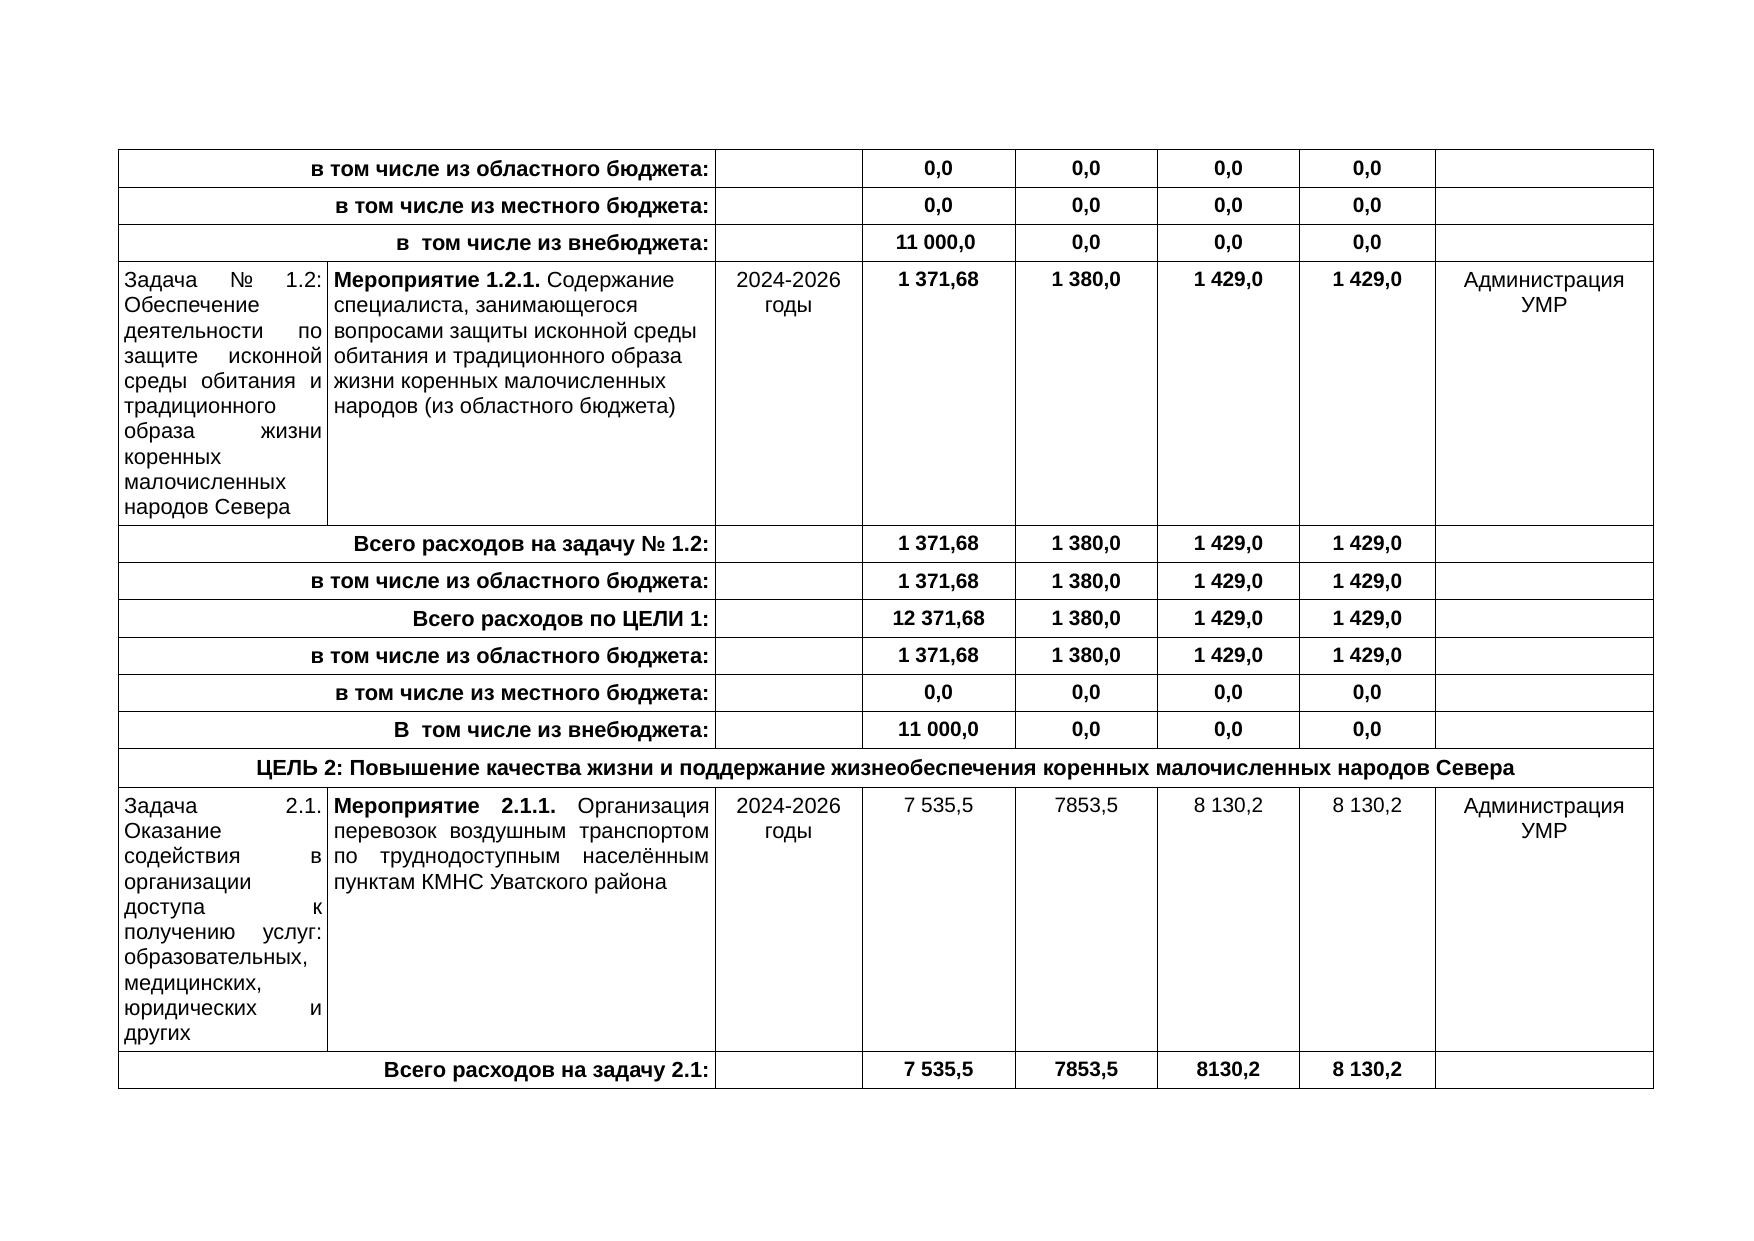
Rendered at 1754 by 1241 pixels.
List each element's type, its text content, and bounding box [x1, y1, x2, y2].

table_cell [1436, 563, 1653, 599]
table_cell [716, 1052, 862, 1088]
table_cell 7853,5 [1016, 788, 1157, 1051]
table_cell [716, 600, 862, 637]
table_cell 0,0 [1016, 225, 1157, 261]
table_cell 7 535,5 [863, 788, 1015, 1051]
table_cell [716, 150, 862, 187]
table_cell 7853,5 [1016, 1052, 1157, 1088]
table_cell 1 429,0 [1158, 262, 1299, 525]
table_cell 1 380,0 [1016, 600, 1157, 637]
table_cell 1 429,0 [1300, 638, 1435, 674]
table_cell [716, 188, 862, 224]
table_cell 0,0 [1016, 188, 1157, 224]
table_cell 0,0 [1300, 675, 1435, 711]
table_cell Всего расходов на задачу № 1.2: [119, 526, 715, 562]
table_cell Всего расходов по ЦЕЛИ 1: [119, 600, 715, 637]
table_cell 1 429,0 [1300, 563, 1435, 599]
table_cell [716, 225, 862, 261]
table_cell Задача 2.1. Оказание содействия в организации доступа к получению услуг: образовательных, медицинских, юридических и других [119, 788, 327, 1051]
table_cell Администрация УМР [1436, 262, 1653, 525]
table_cell 0,0 [1300, 712, 1435, 748]
table_cell 0,0 [863, 150, 1015, 187]
table_cell 7 535,5 [863, 1052, 1015, 1088]
table_cell [716, 526, 862, 562]
table_cell 1 380,0 [1016, 563, 1157, 599]
table_cell 2024-2026 годы [716, 262, 862, 525]
table_cell 1 380,0 [1016, 526, 1157, 562]
table_cell 0,0 [1016, 712, 1157, 748]
table_cell 0,0 [1016, 675, 1157, 711]
table_cell 0,0 [1016, 150, 1157, 187]
table_cell 0,0 [1158, 225, 1299, 261]
table_cell 8 130,2 [1158, 788, 1299, 1051]
table_cell Всего расходов на задачу 2.1: [119, 1052, 715, 1088]
table_cell 8 130,2 [1300, 1052, 1435, 1088]
table_cell 11 000,0 [863, 712, 1015, 748]
table_cell в том числе из местного бюджета: [119, 188, 715, 224]
table_cell [716, 638, 862, 674]
table_cell 0,0 [1158, 188, 1299, 224]
table_cell в том числе из областного бюджета: [119, 638, 715, 674]
table_cell 1 429,0 [1300, 262, 1435, 525]
table_cell 8 130,2 [1300, 788, 1435, 1051]
table_cell 8130,2 [1158, 1052, 1299, 1088]
table_cell 0,0 [1300, 150, 1435, 187]
table_cell 1 380,0 [1016, 262, 1157, 525]
table_cell [1436, 188, 1653, 224]
table_cell [1436, 526, 1653, 562]
table_cell Администрация УМР [1436, 788, 1653, 1051]
table_cell в том числе из областного бюджета: [119, 563, 715, 599]
table_cell в том числе из внебюджета: [119, 225, 715, 261]
table_cell Мероприятие 2.1.1. Организация перевозок воздушным транспортом по труднодоступным населённым пунктам КМНС Уватского района [328, 788, 715, 1051]
table_cell 0,0 [1158, 150, 1299, 187]
table_cell 0,0 [1158, 712, 1299, 748]
table_cell 1 429,0 [1158, 526, 1299, 562]
table_cell Задача № 1.2: Обеспечение деятельности по защите исконной среды обитания и традиционного образа жизни коренных малочисленных народов Севера [119, 262, 327, 525]
table_cell 1 380,0 [1016, 638, 1157, 674]
table_cell ЦЕЛЬ 2: Повышение качества жизни и поддержание жизнеобеспечения коренных малочисленных народов Севера [119, 749, 1653, 787]
table_cell 1 429,0 [1300, 526, 1435, 562]
table_cell 1 371,68 [863, 638, 1015, 674]
table_cell 1 371,68 [863, 262, 1015, 525]
table_cell [1436, 1052, 1653, 1088]
table_cell [716, 563, 862, 599]
table_cell [1436, 638, 1653, 674]
table_cell [716, 675, 862, 711]
table_cell 1 429,0 [1158, 600, 1299, 637]
table_cell В том числе из внебюджета: [119, 712, 715, 748]
table_cell 0,0 [1300, 188, 1435, 224]
table_cell 1 429,0 [1158, 563, 1299, 599]
table_cell [716, 712, 862, 748]
table_cell 0,0 [863, 675, 1015, 711]
table_cell 12 371,68 [863, 600, 1015, 637]
table_cell 2024-2026 годы [716, 788, 862, 1051]
table_cell в том числе из областного бюджета: [119, 150, 715, 187]
table_cell Мероприятие 1.2.1. Содержание специалиста, занимающегося вопросами защиты исконной среды обитания и традиционного образа жизни коренных малочисленных народов (из областного бюджета) [328, 262, 715, 525]
table_cell [1436, 600, 1653, 637]
table_cell 1 371,68 [863, 563, 1015, 599]
table_cell [1436, 150, 1653, 187]
table_cell 0,0 [863, 188, 1015, 224]
table_cell 1 429,0 [1300, 600, 1435, 637]
table_cell 0,0 [1300, 225, 1435, 261]
table_cell 11 000,0 [863, 225, 1015, 261]
table_cell 0,0 [1158, 675, 1299, 711]
table_cell 1 371,68 [863, 526, 1015, 562]
table_cell [1436, 675, 1653, 711]
table_cell [1436, 712, 1653, 748]
table_cell в том числе из местного бюджета: [119, 675, 715, 711]
table_cell 1 429,0 [1158, 638, 1299, 674]
table_cell [1436, 225, 1653, 261]
